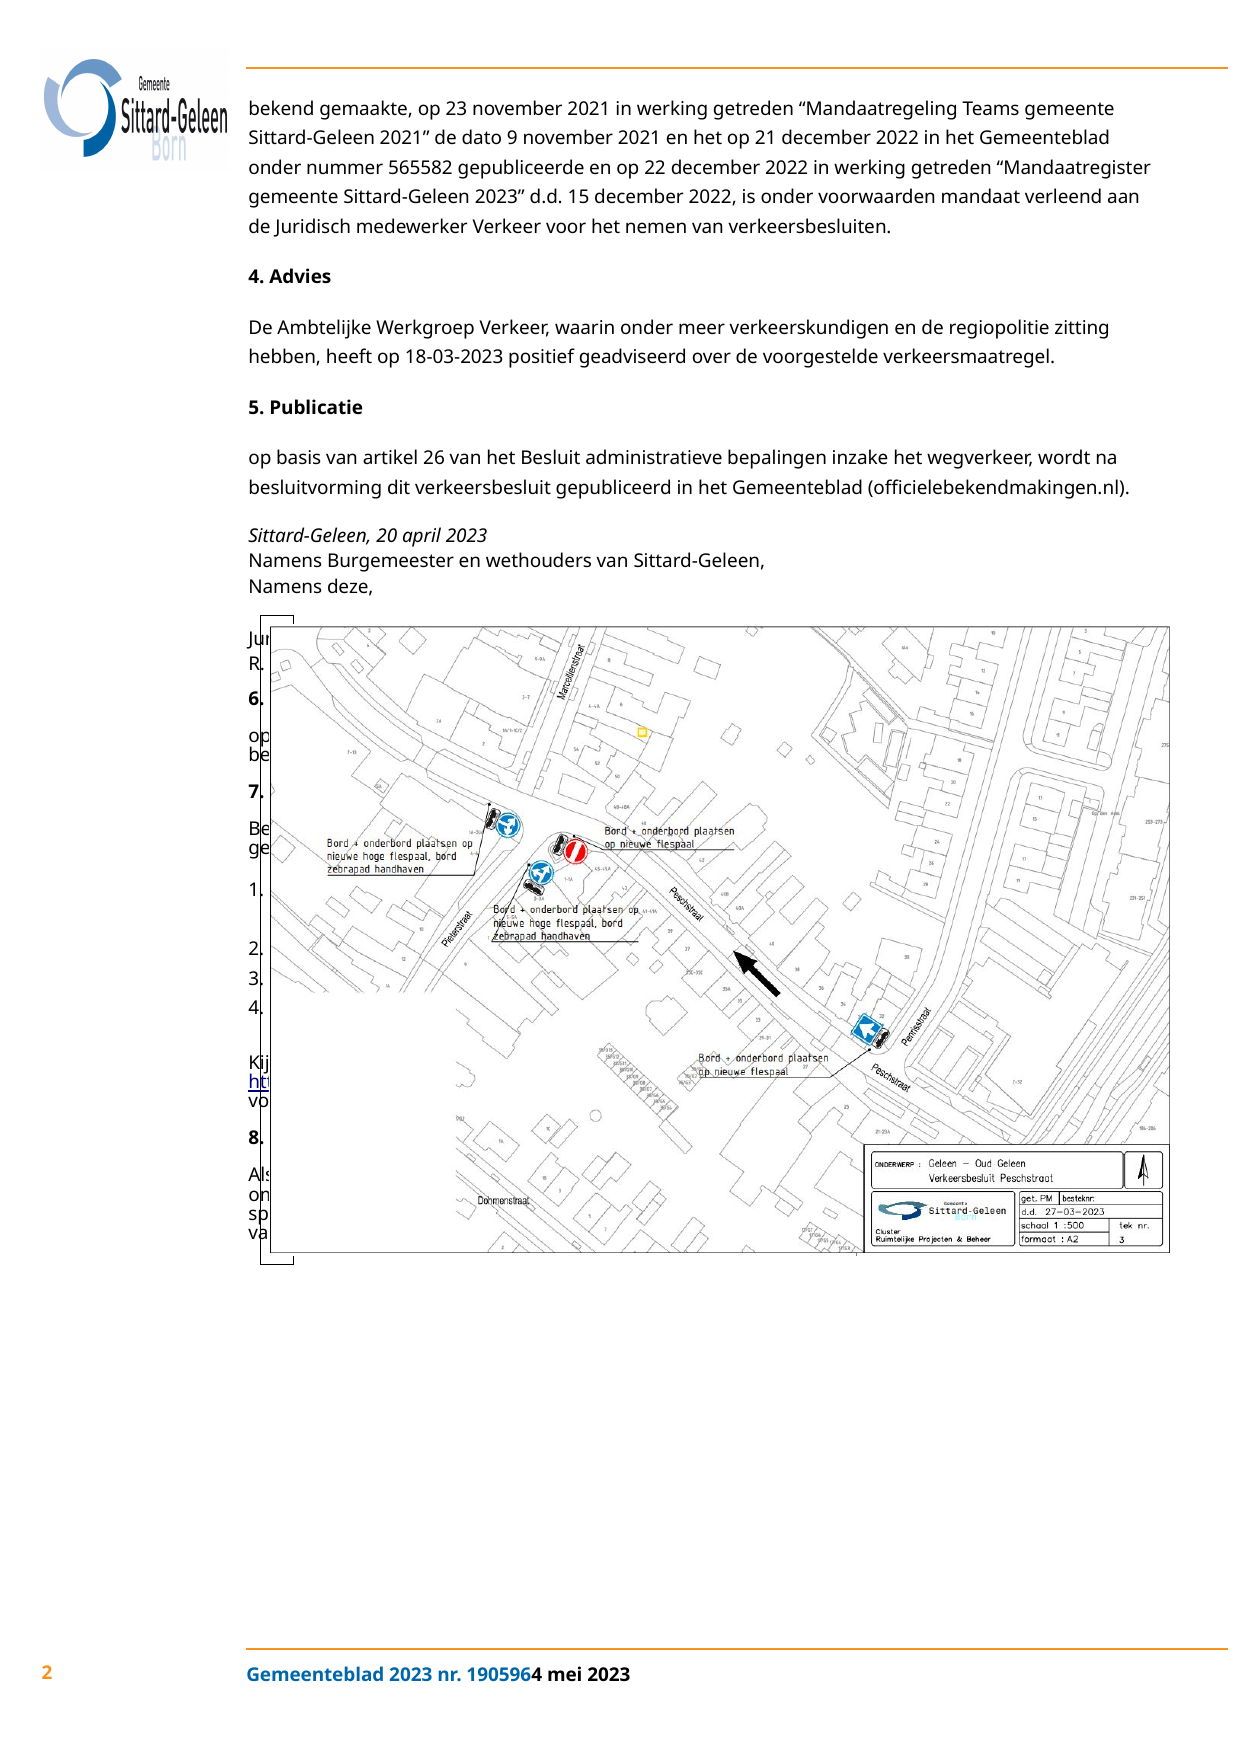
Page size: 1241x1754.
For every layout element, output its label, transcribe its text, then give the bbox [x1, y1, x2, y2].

text Sittard-Geleen, 20 april 2023 [248, 522, 1152, 547]
text De Ambtelijke Werkgroep Verkeer, waarin onder meer verkeerskundigen en de regiopolitie zitting hebben, heeft op 18-03-2023 positief geadviseerd over de voorgestelde verkeersmaatregel. [248, 314, 1152, 369]
text R. Dobrick [248, 650, 260, 676]
text op basis van artikel 26 van het Besluit administratieve bepalingen inzake het wegverkeer, wordt na besluitvorming dit verkeersbesluit gepubliceerd in het Gemeenteblad (officielebekendmakingen.nl). [248, 444, 1152, 500]
text 7. Bezwaar [248, 783, 260, 802]
text Namens deze, [248, 573, 1152, 599]
picture [41, 47, 231, 172]
text Namens Burgemeester en wethouders van Sittard-Geleen, [248, 547, 1152, 573]
text 5. Publicatie [248, 394, 1152, 420]
picture [268, 624, 1173, 1256]
text 4. Advies [248, 263, 1152, 289]
text bekend gemaakte, op 23 november 2021 in werking getreden “Mandaatregeling Teams gemeente Sittard-Geleen 2021” de dato 9 november 2021 en het op 21 december 2022 in het Gemeenteblad onder nummer 565582 gepubliceerde en op 22 december 2022 in werking getreden “Mandaatregister gemeente Sittard-Geleen 2023” d.d. 15 december 2022, is onder voorwaarden mandaat verleend aan de Juridisch medewerker Verkeer voor het nemen van verkeersbesluiten. [248, 95, 1152, 239]
